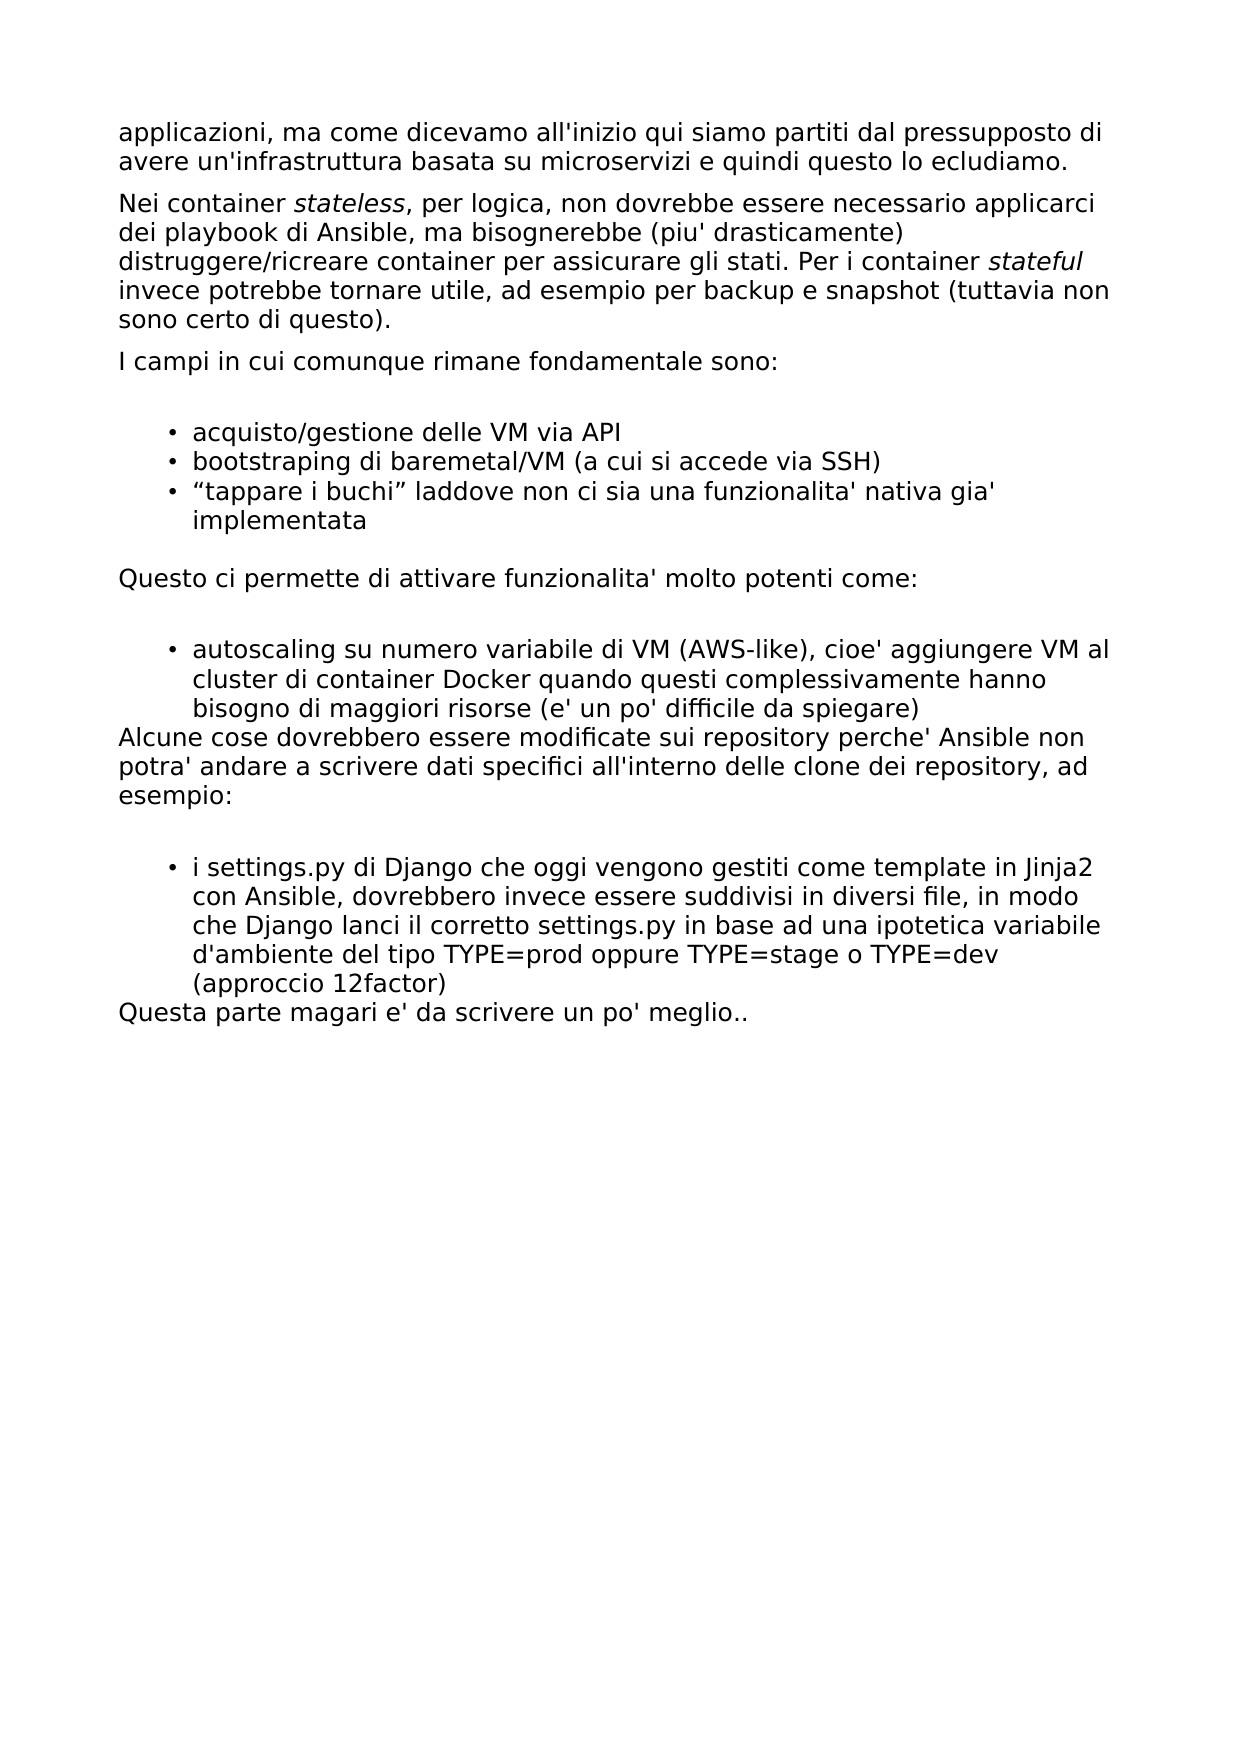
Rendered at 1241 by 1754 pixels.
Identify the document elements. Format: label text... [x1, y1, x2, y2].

list autoscaling su numero variabile di VM (AWS-like), cioe' aggiungere VM al cluster di container Docker quando questi complessivamente hanno bisogno di maggiori risorse (e' un po' difficile da spiegare) [177, 636, 1122, 723]
text I campi in cui comunque rimane fondamentale sono: [118, 347, 1122, 376]
list “tappare i buchi” laddove non ci sia una funzionalita' nativa gia' implementata [177, 477, 1122, 535]
text Questa parte magari e' da scrivere un po' meglio.. [118, 998, 1122, 1028]
text Questo ci permette di attivare funzionalita' molto potenti come: [118, 564, 1122, 594]
list bootstraping di baremetal/VM (a cui si accede via SSH) [177, 448, 1122, 477]
text Nei container stateless, per logica, non dovrebbe essere necessario applicarci dei playbook di Ansible, ma bisognerebbe (piu' drasticamente) distruggere/ricreare container per assicurare gli stati. Per i container stateful invece potrebbe tornare utile, ad esempio per backup e snapshot (tuttavia non sono certo di questo). [118, 189, 1122, 335]
text Alcune cose dovrebbero essere modificate sui repository perche' Ansible non potra' andare a scrivere dati specifici all'interno delle clone dei repository, ad esempio: [118, 723, 1122, 811]
list acquisto/gestione delle VM via API [177, 418, 1122, 448]
list i settings.py di Django che oggi vengono gestiti come template in Jinja2 con Ansible, dovrebbero invece essere suddivisi in diversi file, in modo che Django lanci il corretto settings.py in base ad una ipotetica variabile d'ambiente del tipo TYPE=prod oppure TYPE=stage o TYPE=dev (approccio 12factor) [177, 853, 1122, 998]
text applicazioni, ma come dicevamo all'inizio qui siamo partiti dal pressupposto di avere un'infrastruttura basata su microservizi e quindi questo lo ecludiamo. [118, 118, 1122, 176]
